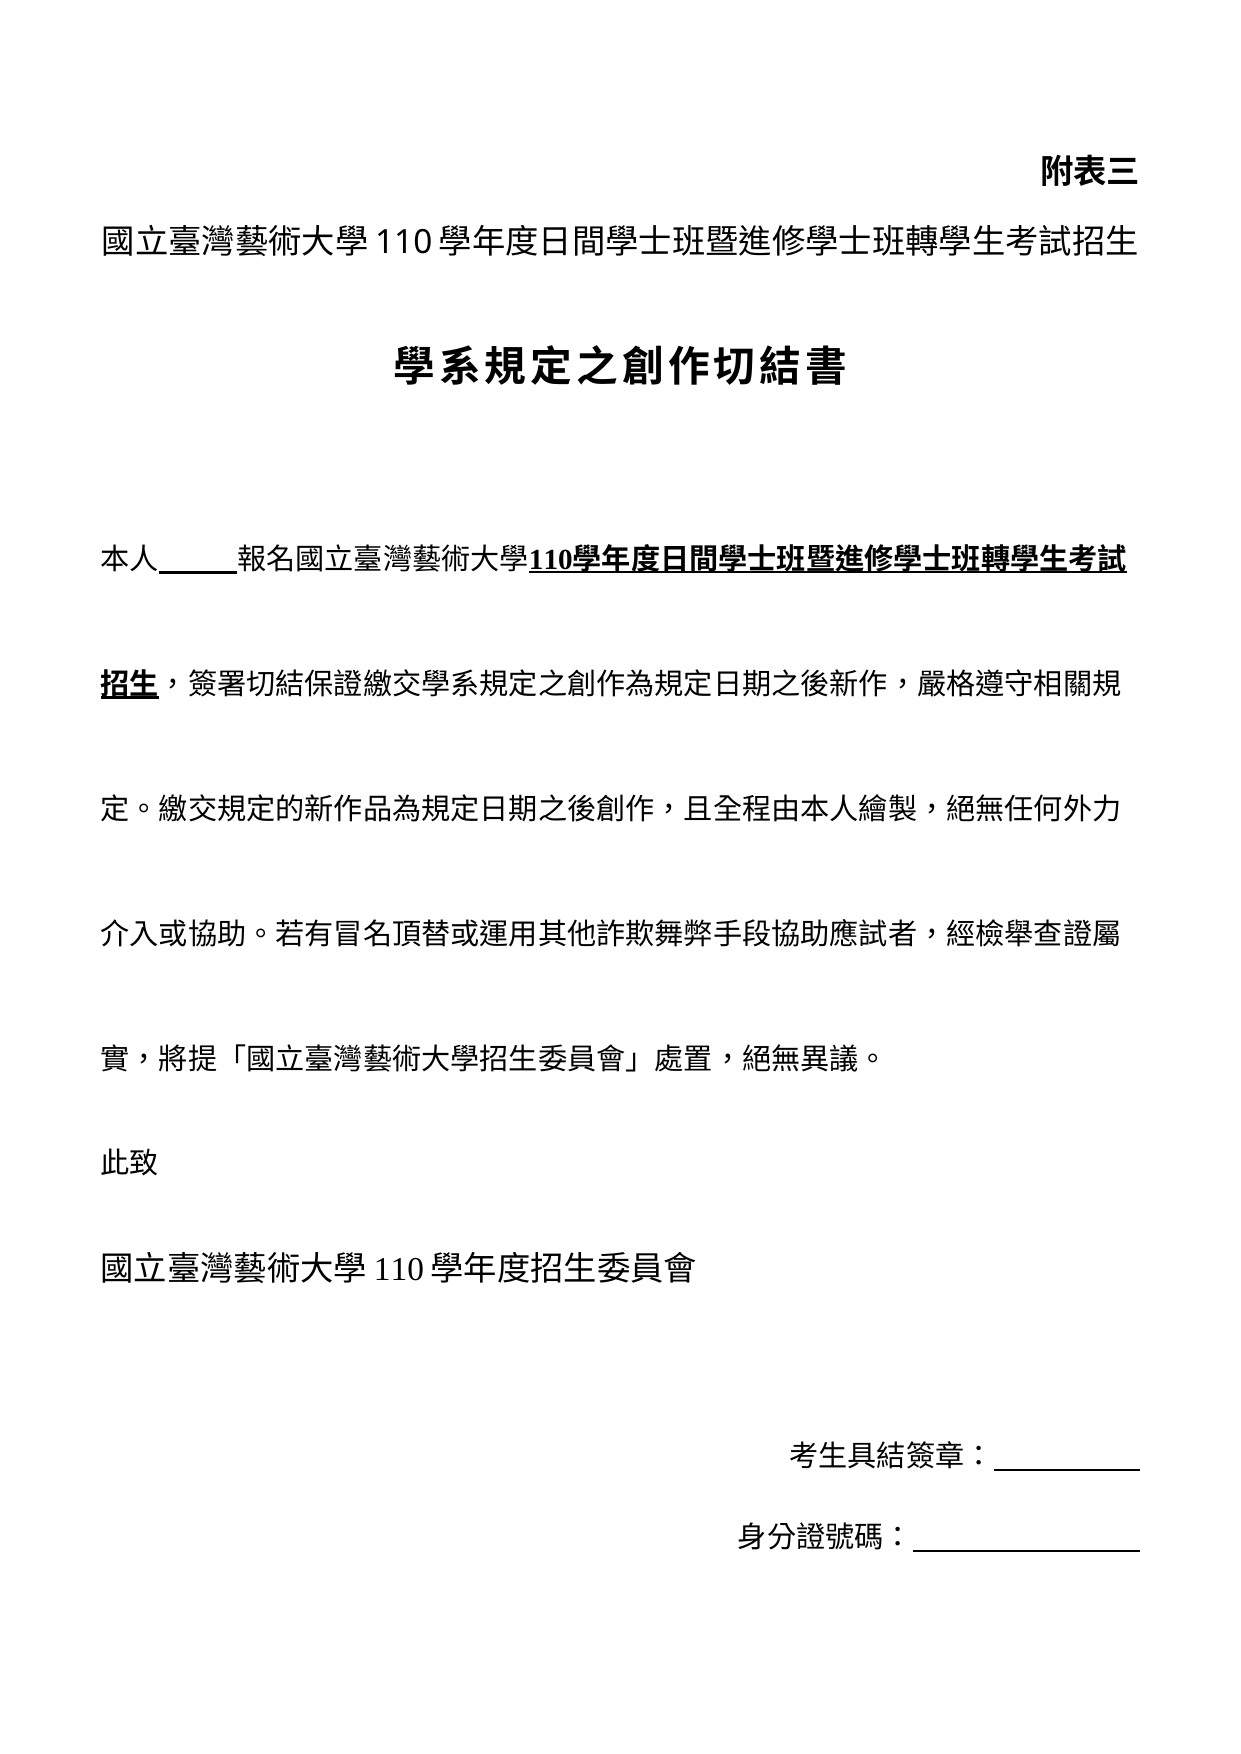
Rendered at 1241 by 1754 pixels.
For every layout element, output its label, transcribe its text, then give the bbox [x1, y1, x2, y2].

text 國立臺灣藝術大學110學年度招生委員會 [100, 1224, 1140, 1287]
text 此致 [100, 1119, 1140, 1182]
text 本人 報名國立臺灣藝術大學110學年度日間學士班暨進修學士班轉學生考試招生，簽署切結保證繳交學系規定之創作為規定日期之後新作，嚴格遵守相關規定。繳交規定的新作品為規定日期之後創作，且全程由本人繪製，絕無任何外力介入或協助。若有冒名頂替或運用其他詐欺舞弊手段協助應試者，經檢舉查證屬實，將提「國立臺灣藝術大學招生委員會」處置，絕無異議。 [100, 515, 1140, 1077]
text 附表三 [100, 127, 1140, 189]
text 考生具結簽章： [100, 1412, 1140, 1474]
text 身分證號碼： [100, 1493, 1140, 1556]
text 國立臺灣藝術大學110學年度日間學士班暨進修學士班轉學生考試招生學系規定之創作切結書 [100, 197, 1140, 384]
